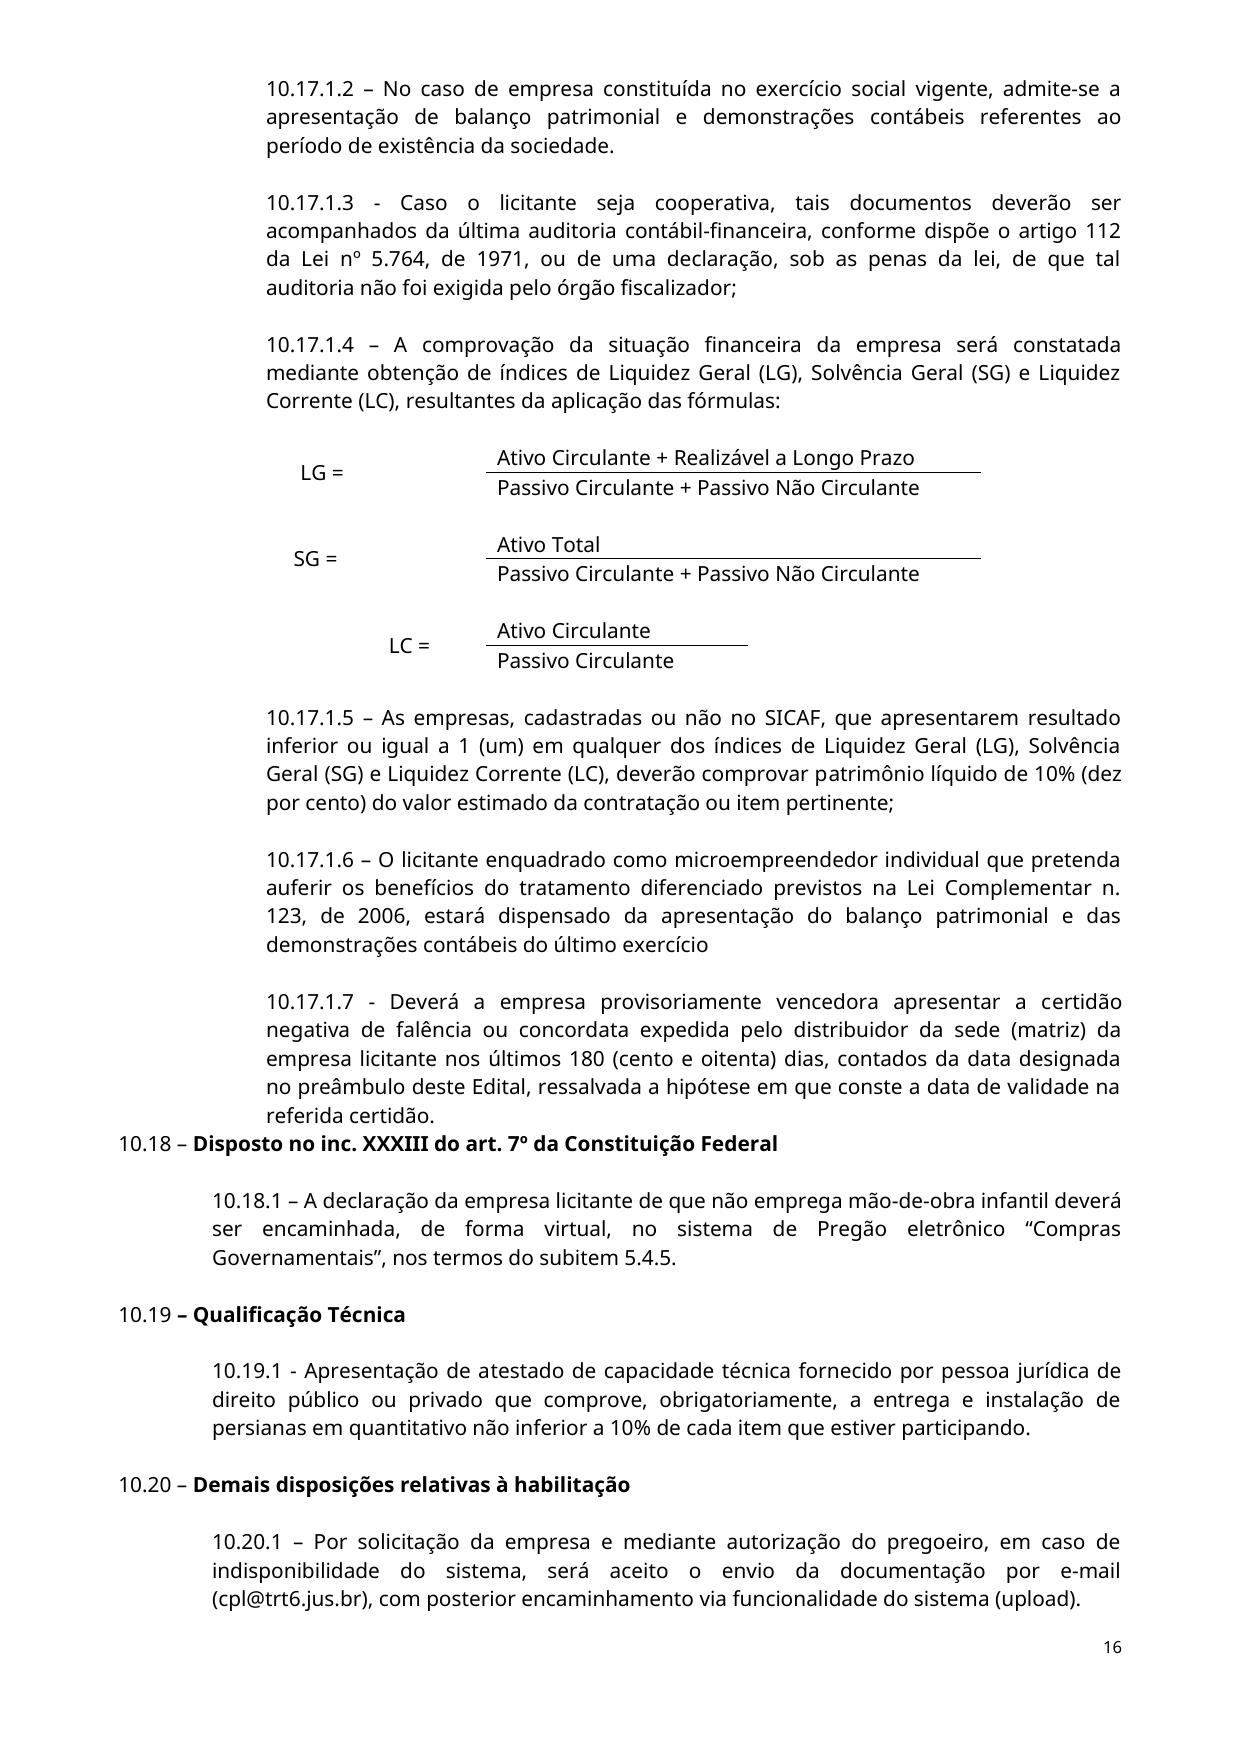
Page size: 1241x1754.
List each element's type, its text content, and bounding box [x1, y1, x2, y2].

table_header LG = [289, 444, 486, 501]
table_header SG = [282, 530, 486, 588]
table_cell Passivo Circulante + Passivo Não Circulante [486, 473, 981, 501]
table_header Ativo Total [486, 530, 981, 558]
table_cell Passivo Circulante [486, 646, 748, 674]
table_header Ativo Circulante + Realizável a Longo Prazo [486, 444, 981, 472]
text 10.18 – Disposto no inc. XXXIII do art. 7º da Constituição Federal [118, 1129, 1122, 1158]
text 10.17.1.3 - Caso o licitante seja cooperativa, tais documentos deverão ser acompanhados da última auditoria contábil-financeira, conforme dispõe o artigo 112 da Lei nº 5.764, de 1971, ou de uma declaração, sob as penas da lei, de que tal auditoria não foi exigida pelo órgão fiscalizador; [266, 188, 1122, 301]
text 10.17.1.2 – No caso de empresa constituída no exercício social vigente, admite-se a apresentação de balanço patrimonial e demonstrações contábeis referentes ao período de existência da sociedade. [266, 74, 1122, 159]
text 10.17.1.6 – O licitante enquadrado como microempreendedor individual que pretenda auferir os benefícios do tratamento diferenciado previstos na Lei Complementar n. 123, de 2006, estará dispensado da apresentação do balanço patrimonial e das demonstrações contábeis do último exercício [266, 845, 1122, 958]
text 10.20.1 – Por solicitação da empresa e mediante autorização do pregoeiro, em caso de indisponibilidade do sistema, será aceito o envio da documentação por e-mail (cpl@trt6.jus.br), com posterior encaminhamento via funcionalidade do sistema (upload). [212, 1527, 1122, 1613]
text 10.19.1 - Apresentação de atestado de capacidade técnica fornecido por pessoa jurídica de direito público ou privado que comprove, obrigatoriamente, a entrega e instalação de persianas em quantitativo não inferior a 10% de cada item que estiver participando. [212, 1357, 1122, 1442]
text 10.17.1.5 – As empresas, cadastradas ou não no SICAF, que apresentarem resultado inferior ou igual a 1 (um) em qualquer dos índices de Liquidez Geral (LG), Solvência Geral (SG) e Liquidez Corrente (LC), deverão comprovar patrimônio líquido de 10% (dez por cento) do valor estimado da contratação ou item pertinente; [266, 703, 1122, 816]
text 10.18.1 – A declaração da empresa licitante de que não emprega mão-de-obra infantil deverá ser encaminhada, de forma virtual, no sistema de Pregão eletrônico “Compras Governamentais”, nos termos do subitem 5.4.5. [212, 1186, 1122, 1271]
table_header Ativo Circulante [486, 616, 748, 645]
text 10.20 – Demais disposições relativas à habilitação [118, 1470, 1122, 1499]
text 10.17.1.4 – A comprovação da situação financeira da empresa será constatada mediante obtenção de índices de Liquidez Geral (LG), Solvência Geral (SG) e Liquidez Corrente (LC), resultantes da aplicação das fórmulas: [266, 330, 1122, 415]
text 10.17.1.7 - Deverá a empresa provisoriamente vencedora apresentar a certidão negativa de falência ou concordata expedida pelo distribuidor da sede (matriz) da empresa licitante nos últimos 180 (cento e oitenta) dias, contados da data designada no preâmbulo deste Edital, ressalvada a hipótese em que conste a data de validade na referida certidão. [266, 987, 1122, 1129]
table_cell Passivo Circulante + Passivo Não Circulante [486, 559, 981, 588]
table_header LC = [377, 616, 486, 674]
text 10.19 – Qualificação Técnica [118, 1300, 1122, 1328]
